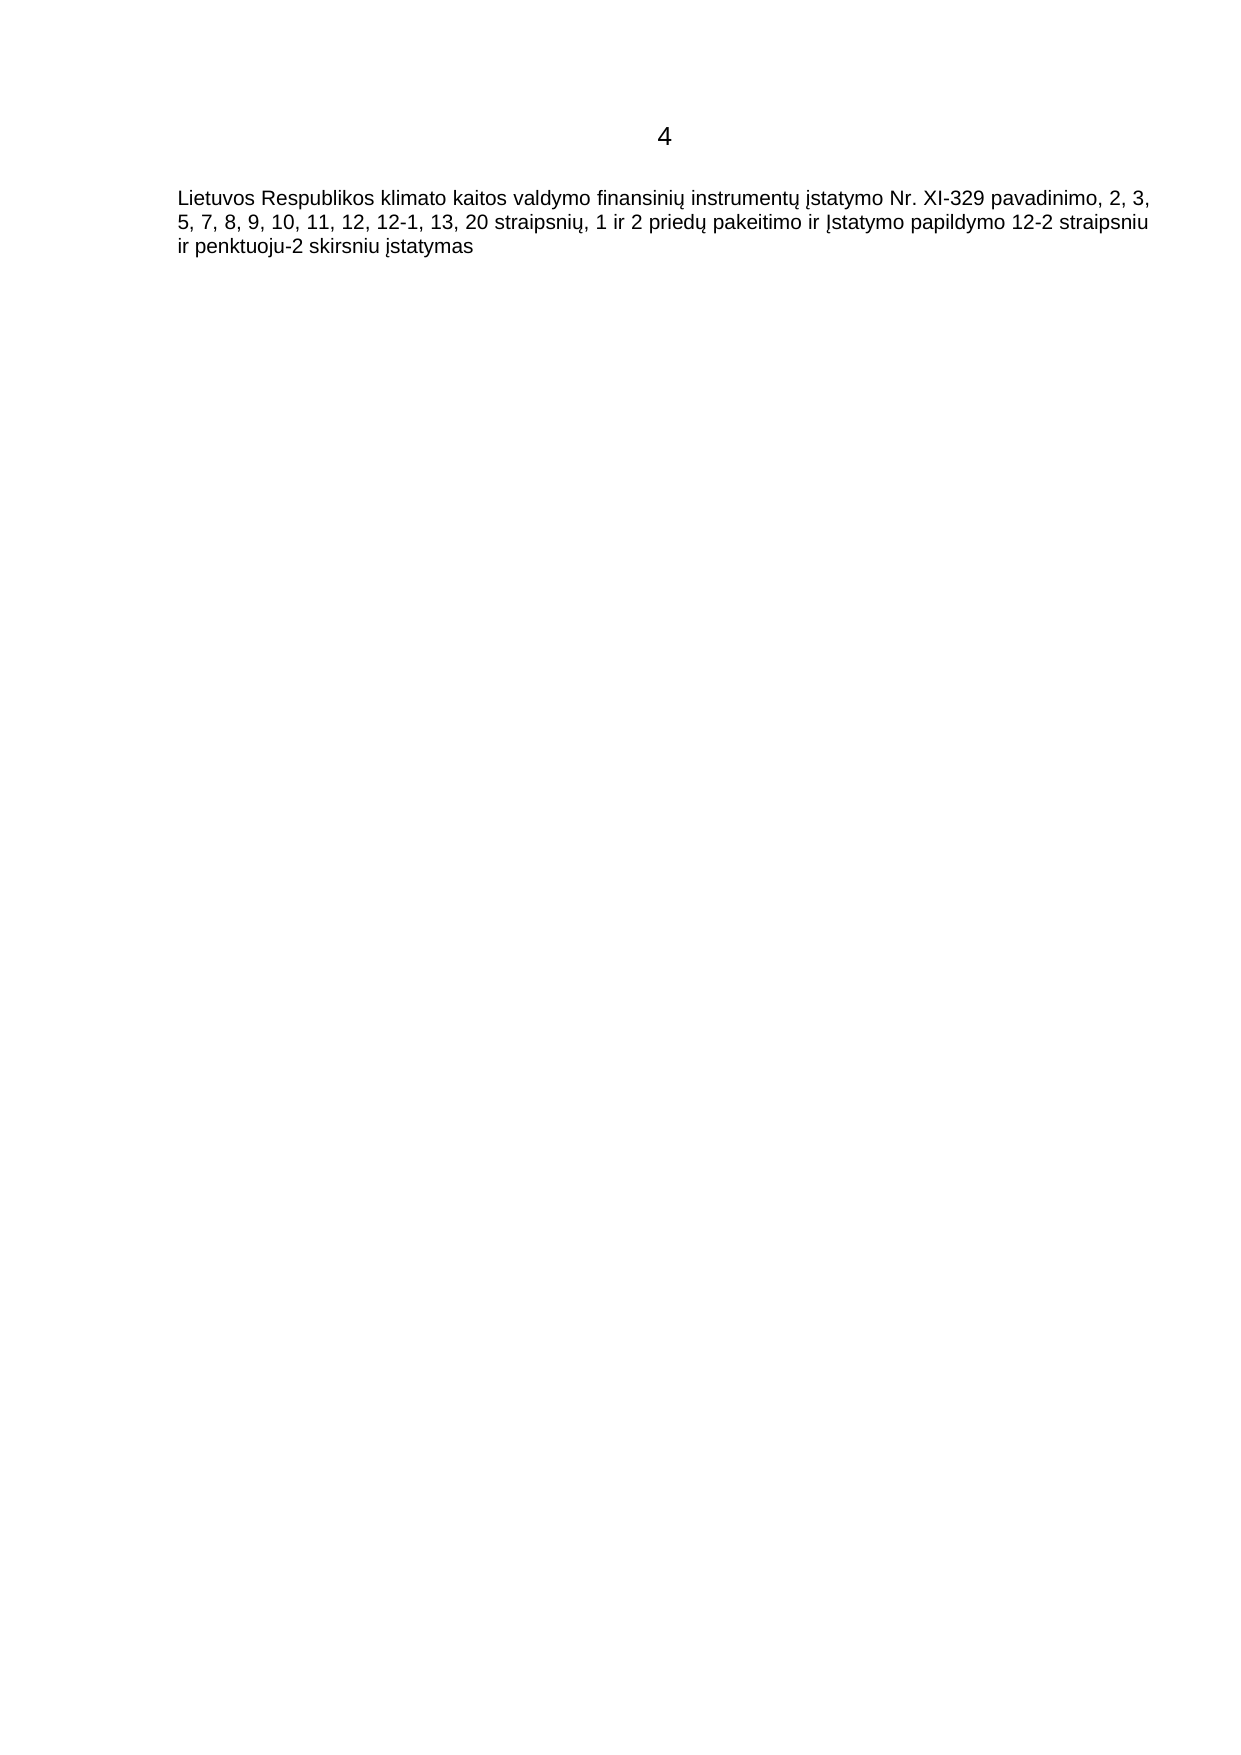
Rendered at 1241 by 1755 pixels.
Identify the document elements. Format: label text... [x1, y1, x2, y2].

text Lietuvos Respublikos klimato kaitos valdymo finansinių instrumentų įstatymo Nr. XI-329 pavadinimo, 2, 3, 5, 7, 8, 9, 10, 11, 12, 12-1, 13, 20 straipsnių, 1 ir 2 priedų pakeitimo ir Įstatymo papildymo 12-2 straipsniu ir penktuoju-2 skirsniu įstatymas [177, 186, 1152, 258]
